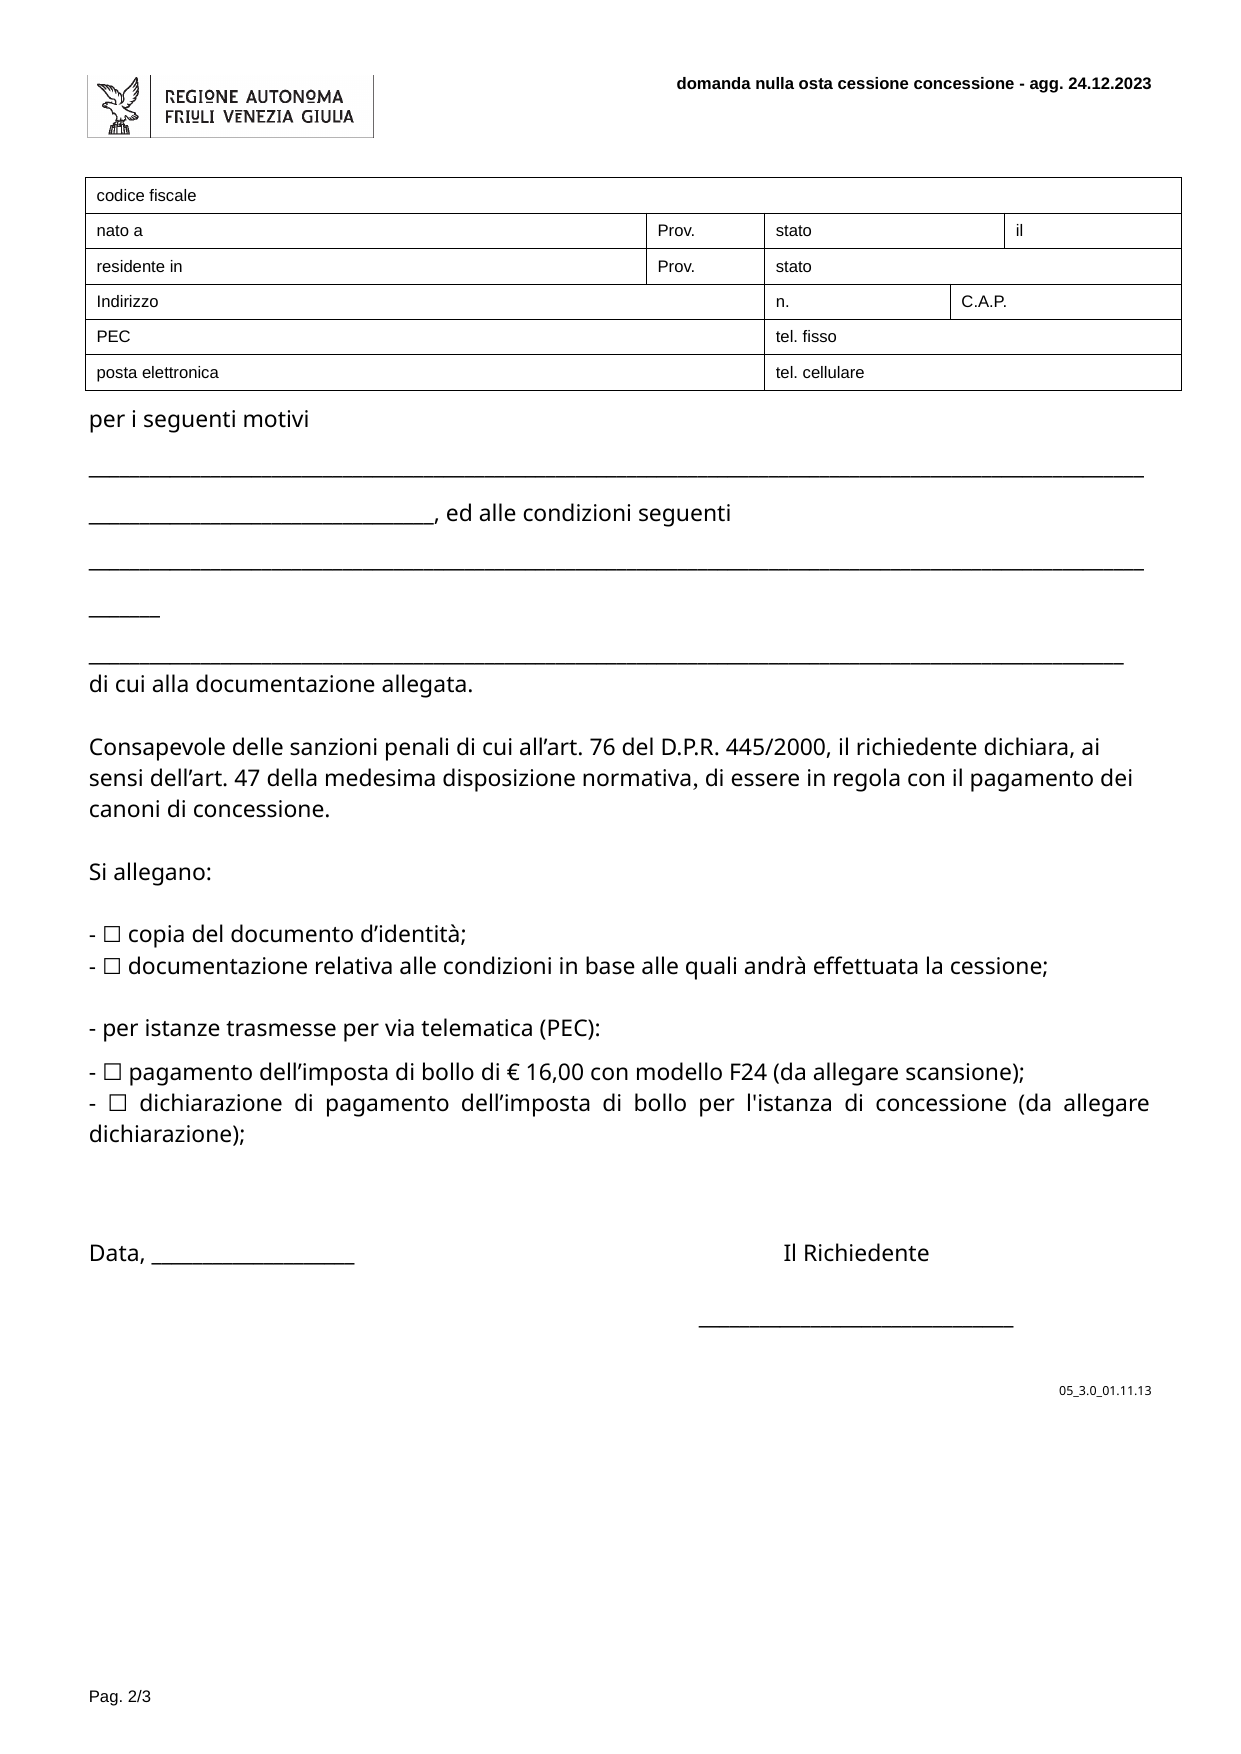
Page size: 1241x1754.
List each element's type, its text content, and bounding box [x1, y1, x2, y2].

table_cell nato a [86, 214, 646, 248]
text - ☐ dichiarazione di pagamento dell’imposta di bollo per l'istanza di concessione (da allegare dichiarazione); [89, 1087, 1152, 1150]
table_cell il [1005, 214, 1181, 248]
text - ☐ pagamento dell’imposta di bollo di € 16,00 con modello F24 (da allegare scansione); [89, 1056, 1152, 1087]
table_cell n. [765, 285, 950, 319]
table_cell stato [765, 249, 1181, 283]
table_cell codice fiscale [86, 178, 1181, 213]
table_cell stato [765, 214, 1004, 248]
text ______________________________________________________________________________________________________ di cui alla documentazione allegata. [89, 637, 1152, 700]
text - ☐ documentazione relativa alle condizioni in base alle quali andrà effettuata la cessione; [89, 950, 1152, 981]
text - per istanze trasmesse per via telematica (PEC): [89, 1012, 1152, 1043]
text per i seguenti motivi __________________________________________________________________________________________________________________________________________, ed alle condizioni seguenti _______________________________________________________________________________________________________________ [89, 403, 1152, 622]
text _______________________________ [89, 1300, 1152, 1331]
text 05_3.0_01.11.13 [89, 1382, 1152, 1399]
table_cell Prov. [647, 249, 764, 283]
table_cell residente in [86, 249, 646, 283]
table_cell C.A.P. [951, 285, 1181, 319]
table_cell Prov. [647, 214, 764, 248]
text Si allegano: [89, 856, 1152, 887]
text - ☐ copia del documento d’identità; [89, 918, 1152, 950]
table_cell PEC [86, 320, 764, 354]
table_cell tel. cellulare [765, 355, 1181, 390]
table_cell posta elettronica [86, 355, 764, 390]
table_cell tel. fisso [765, 320, 1181, 354]
text Consapevole delle sanzioni penali di cui all’art. 76 del D.P.R. 445/2000, il richiedente dichiara, ai sensi dell’art. 47 della medesima disposizione normativa, di essere in regola con il pagamento dei canoni di concessione. [89, 731, 1152, 825]
text Data, ____________________ Il Richiedente [89, 1237, 1152, 1268]
table_cell Indirizzo [86, 285, 764, 319]
